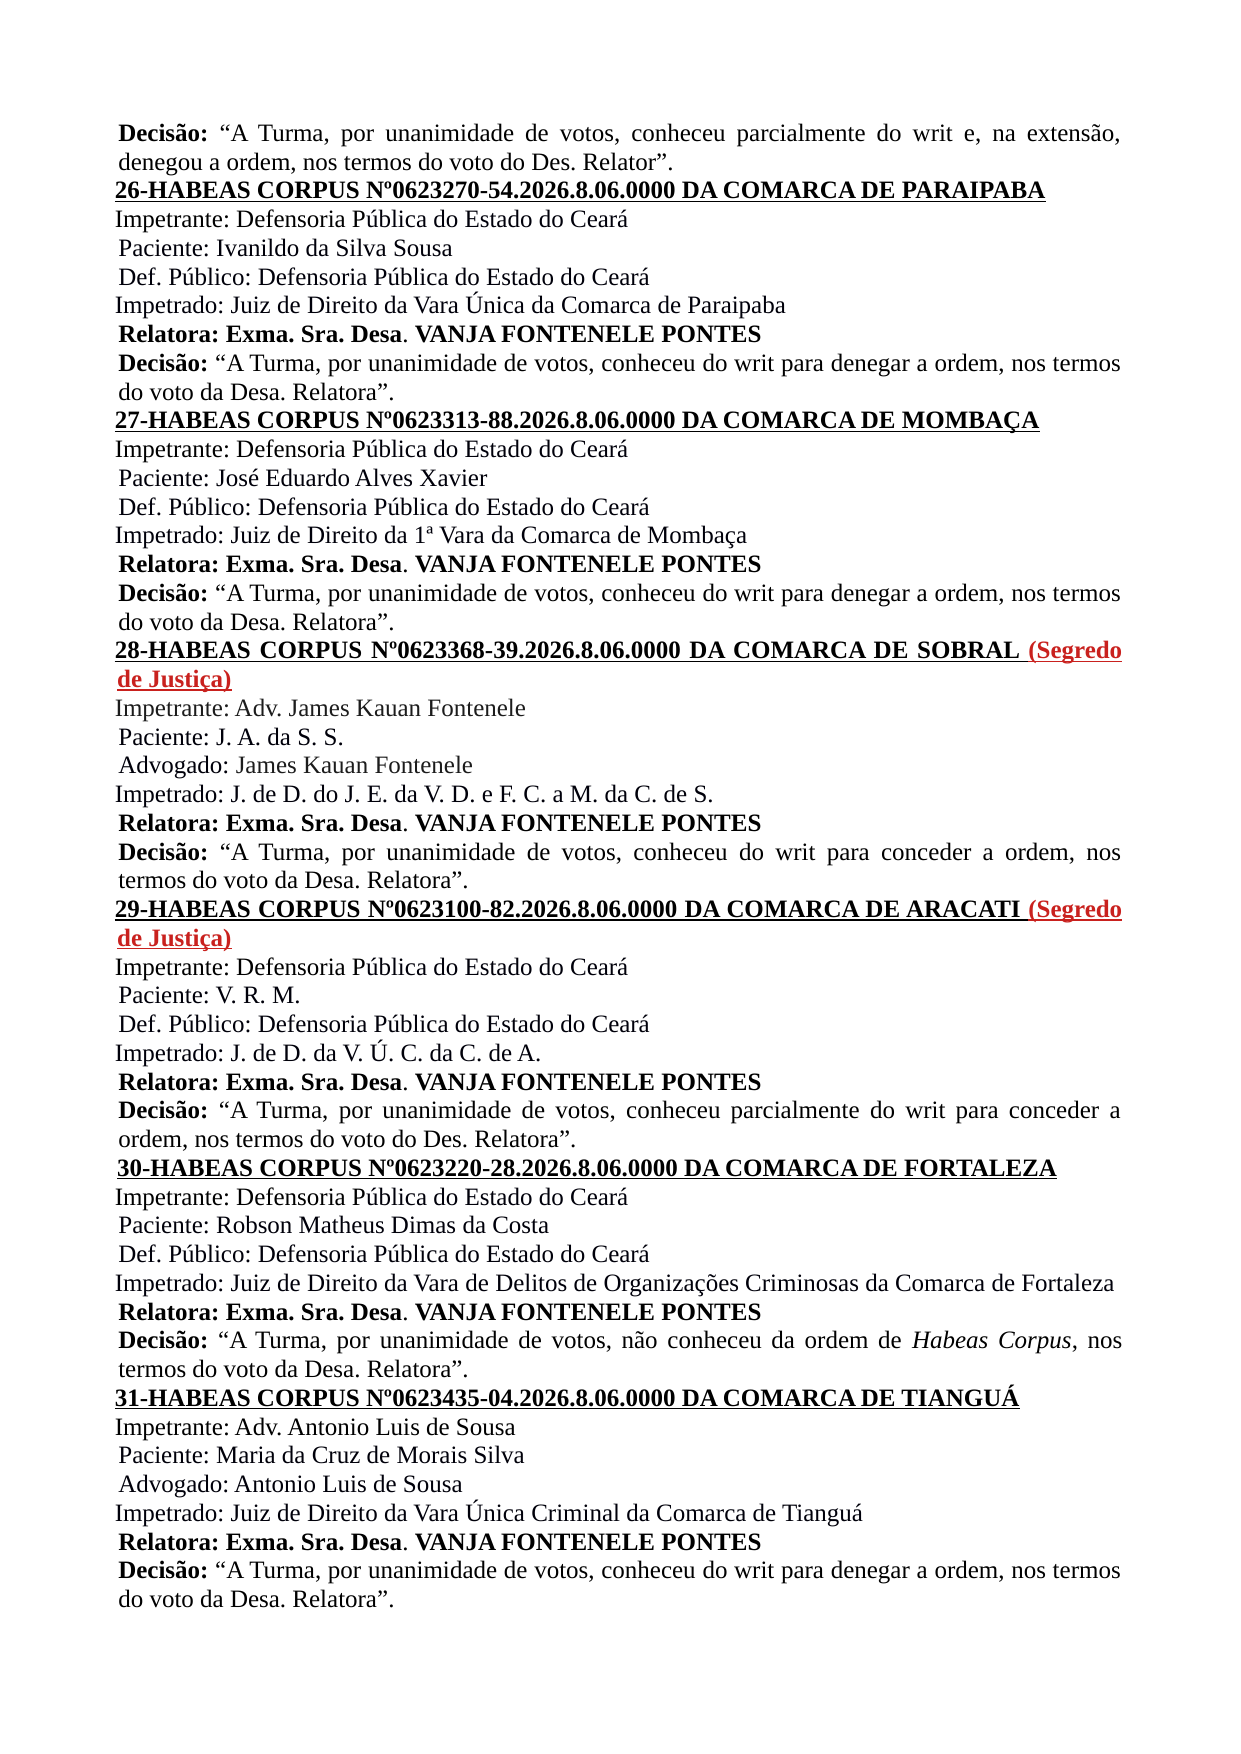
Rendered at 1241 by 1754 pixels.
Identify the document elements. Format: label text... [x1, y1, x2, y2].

text Impetrante: Defensoria Pública do Estado do Ceará [114, 204, 1122, 233]
text Advogado: Antonio Luis de Sousa [118, 1469, 1122, 1498]
text 30-HABEAS CORPUS Nº0623220-28.2026.8.06.0000 DA COMARCA DE FORTALEZA [117, 1153, 1122, 1182]
text Relatora: Exma. Sra. Desa. VANJA FONTENELE PONTES [118, 1527, 1122, 1556]
text Impetrado: Juiz de Direito da Vara de Delitos de Organizações Criminosas da Comarca de Fortaleza [114, 1268, 1122, 1297]
text Paciente: Ivanildo da Silva Sousa [118, 233, 1122, 262]
text 26-HABEAS CORPUS Nº0623270-54.2026.8.06.0000 DA COMARCA DE PARAIPABA [114, 176, 1122, 204]
text Impetrante: Defensoria Pública do Estado do Ceará [114, 434, 1122, 463]
text Decisão: “A Turma, por unanimidade de votos, não conheceu da ordem de Habeas Corpus, nos termos do voto da Desa. Relatora”. [118, 1326, 1122, 1383]
text Def. Público: Defensoria Pública do Estado do Ceará [118, 1009, 1122, 1038]
text Advogado: James Kauan Fontenele [118, 751, 1122, 779]
text Relatora: Exma. Sra. Desa. VANJA FONTENELE PONTES [118, 319, 1122, 348]
text Def. Público: Defensoria Pública do Estado do Ceará [118, 492, 1122, 521]
text 29-HABEAS CORPUS Nº0623100-82.2026.8.06.0000 DA COMARCA DE ARACATI (Segredo [114, 894, 1122, 919]
text Relatora: Exma. Sra. Desa. VANJA FONTENELE PONTES [118, 1067, 1122, 1096]
text 31-HABEAS CORPUS Nº0623435-04.2026.8.06.0000 DA COMARCA DE TIANGUÁ [114, 1383, 1122, 1412]
text Decisão: “A Turma, por unanimidade de votos, conheceu parcialmente do writ e, na extensão, denegou a ordem, nos termos do voto do Des. Relator”. [118, 118, 1122, 176]
text 28-HABEAS CORPUS Nº0623368-39.2026.8.06.0000 DA COMARCA DE SOBRAL (Segredo [114, 636, 1122, 661]
text Paciente: José Eduardo Alves Xavier [118, 463, 1122, 492]
text Relatora: Exma. Sra. Desa. VANJA FONTENELE PONTES [118, 808, 1122, 837]
text Decisão: “A Turma, por unanimidade de votos, conheceu do writ para denegar a ordem, nos termos do voto da Desa. Relatora”. [118, 578, 1122, 636]
text Decisão: “A Turma, por unanimidade de votos, conheceu parcialmente do writ para conceder a ordem, nos termos do voto do Des. Relatora”. [118, 1096, 1122, 1153]
text Impetrado: J. de D. do J. E. da V. D. e F. C. a M. da C. de S. [114, 779, 1122, 808]
text Impetrante: Adv. James Kauan Fontenele [114, 693, 1122, 722]
text Decisão: “A Turma, por unanimidade de votos, conheceu do writ para denegar a ordem, nos termos do voto da Desa. Relatora”. [118, 1556, 1122, 1613]
text Decisão: “A Turma, por unanimidade de votos, conheceu do writ para denegar a ordem, nos termos do voto da Desa. Relatora”. [118, 348, 1122, 406]
text Impetrado: J. de D. da V. Ú. C. da C. de A. [114, 1038, 1122, 1067]
text Relatora: Exma. Sra. Desa. VANJA FONTENELE PONTES [118, 549, 1122, 578]
text de Justiça) [114, 920, 1122, 952]
text Paciente: V. R. M. [118, 981, 1122, 1009]
text Impetrante: Adv. Antonio Luis de Sousa [114, 1412, 1122, 1441]
text Impetrante: Defensoria Pública do Estado do Ceará [114, 952, 1122, 981]
text Impetrante: Defensoria Pública do Estado do Ceará [114, 1182, 1122, 1211]
text Def. Público: Defensoria Pública do Estado do Ceará [118, 262, 1122, 291]
text Paciente: Robson Matheus Dimas da Costa [118, 1211, 1122, 1239]
text 27-HABEAS CORPUS Nº0623313-88.2026.8.06.0000 DA COMARCA DE MOMBAÇA [114, 406, 1122, 434]
text Relatora: Exma. Sra. Desa. VANJA FONTENELE PONTES [118, 1297, 1122, 1326]
text Decisão: “A Turma, por unanimidade de votos, conheceu do writ para conceder a ordem, nos termos do voto da Desa. Relatora”. [118, 837, 1122, 894]
text Def. Público: Defensoria Pública do Estado do Ceará [118, 1239, 1122, 1268]
text de Justiça) [114, 662, 1122, 693]
text Impetrado: Juiz de Direito da 1ª Vara da Comarca de Mombaça [114, 521, 1122, 549]
text Paciente: J. A. da S. S. [118, 722, 1122, 751]
text Paciente: Maria da Cruz de Morais Silva [118, 1441, 1122, 1469]
text Impetrado: Juiz de Direito da Vara Única da Comarca de Paraipaba [114, 291, 1122, 319]
text Impetrado: Juiz de Direito da Vara Única Criminal da Comarca de Tianguá [114, 1498, 1122, 1527]
